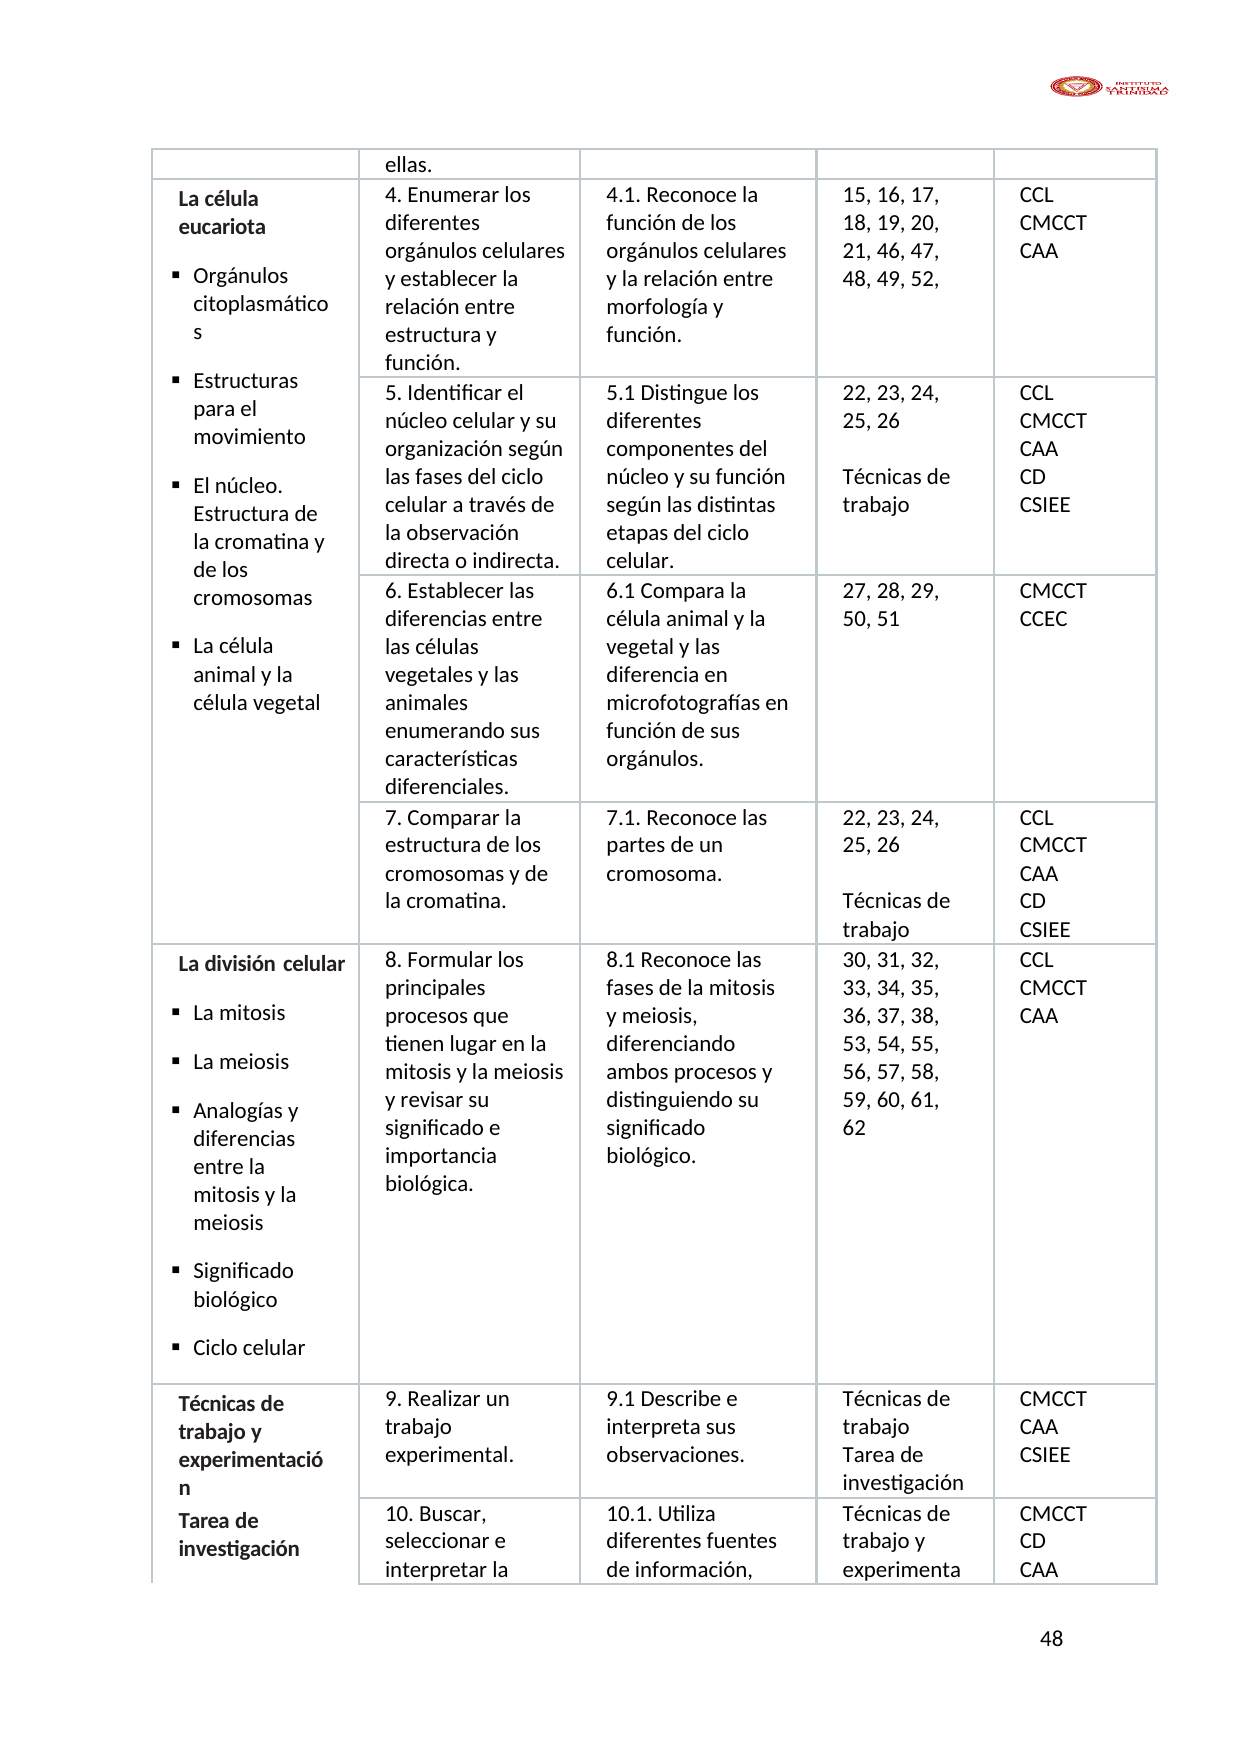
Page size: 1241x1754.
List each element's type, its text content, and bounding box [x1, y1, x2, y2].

table_cell Técnicas de trabajo y experimenta [818, 1499, 993, 1583]
table_cell ellas. [360, 150, 579, 178]
table_cell 4. Enumerar los diferentes orgánulos celulares y establecer la relación entre estructura y función. [360, 180, 579, 376]
table_cell 5. Identificar el núcleo celular y su organización según las fases del ciclo celular a través de la observación directa o indirecta. [360, 378, 579, 574]
table_cell CCL CMCCT CAA [995, 180, 1155, 376]
picture [1034, 73, 1185, 102]
table_cell CCL CMCCT CAA [995, 945, 1155, 1382]
table_cell CCL CMCCT CAA CD CSIEE [995, 803, 1155, 943]
table_cell CMCCT CD CAA [995, 1499, 1155, 1583]
table_cell [995, 150, 1155, 178]
table_cell [581, 150, 815, 178]
table_cell 9. Realizar un trabajo experimental. [360, 1385, 579, 1497]
table_cell 15, 16, 17, 18, 19, 20, 21, 46, 47, 48, 49, 52, [818, 180, 993, 376]
table_cell 6. Establecer las diferencias entre las células vegetales y las animales enumerando sus características diferenciales. [360, 576, 579, 801]
table_cell 10. Buscar, seleccionar e interpretar la [360, 1499, 579, 1583]
table_cell CMCCT CAA CSIEE [995, 1385, 1155, 1497]
table_cell 22, 23, 24, 25, 26 Técnicas de trabajo [818, 803, 993, 943]
table_cell Técnicas de trabajo Tarea de investigación [818, 1385, 993, 1497]
table_cell 27, 28, 29, 50, 51 [818, 576, 993, 801]
table_cell 7.1. Reconoce las partes de un cromosoma. [581, 803, 815, 943]
table_cell 8.1 Reconoce las fases de la mitosis y meiosis, diferenciando ambos procesos y distinguiendo su significado biológico. [581, 945, 815, 1382]
table_cell 22, 23, 24, 25, 26 Técnicas de trabajo [818, 378, 993, 574]
table_cell [818, 150, 993, 178]
table_cell La célula eucariota Orgánulos citoplasmáticos Estructuras para el movimiento El núcleo. Estructura de la cromatina y de los cromosomas La célula animal y la célula vegetal [153, 180, 358, 943]
table_cell 10.1. Utiliza diferentes fuentes de información, [581, 1499, 815, 1583]
table_cell La división celular La mitosis La meiosis Analogías y diferencias entre la mitosis y la meiosis Significado biológico Ciclo celular [153, 945, 358, 1382]
table_cell 7. Comparar la estructura de los cromosomas y de la cromatina. [360, 803, 579, 943]
table_cell CCL CMCCT CAA CD CSIEE [995, 378, 1155, 574]
table_cell 9.1 Describe e interpreta sus observaciones. [581, 1385, 815, 1497]
table_cell Técnicas de trabajo y experimentación Tarea de investigación [153, 1385, 358, 1583]
table_cell 6.1 Compara la célula animal y la vegetal y las diferencia en microfotografías en función de sus orgánulos. [581, 576, 815, 801]
table_cell 30, 31, 32, 33, 34, 35, 36, 37, 38, 53, 54, 55, 56, 57, 58, 59, 60, 61, 62 [818, 945, 993, 1382]
table_cell 4.1. Reconoce la función de los orgánulos celulares y la relación entre morfología y función. [581, 180, 815, 376]
table_cell [153, 150, 358, 178]
table_cell 8. Formular los principales procesos que tienen lugar en la mitosis y la meiosis y revisar su significado e importancia biológica. [360, 945, 579, 1382]
table_cell CMCCT CCEC [995, 576, 1155, 801]
table_cell 5.1 Distingue los diferentes componentes del núcleo y su función según las distintas etapas del ciclo celular. [581, 378, 815, 574]
